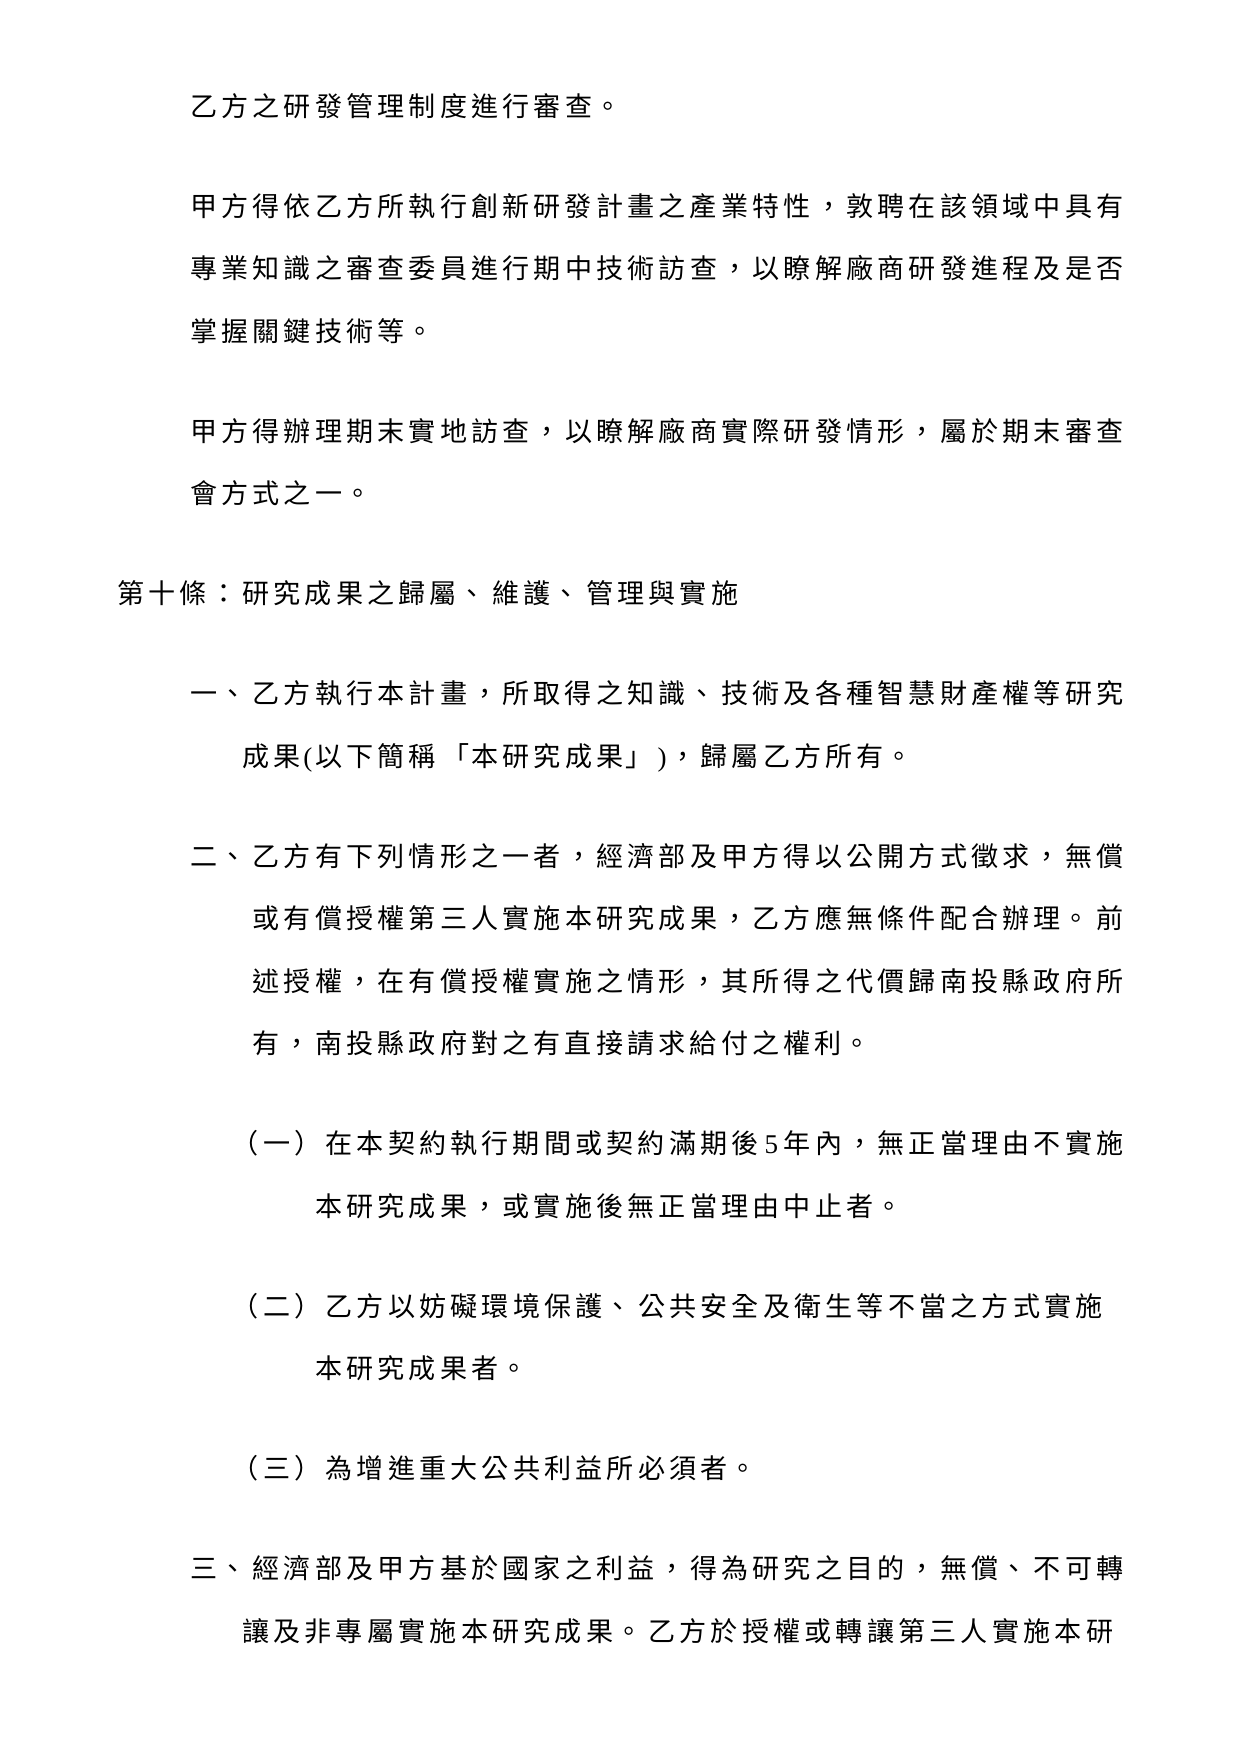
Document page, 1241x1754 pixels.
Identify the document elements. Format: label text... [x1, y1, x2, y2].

text （三）為增進重大公共利益所必須者。 [115, 1426, 1125, 1488]
text 第十條：研究成果之歸屬、維護、管理與實施 [115, 551, 1125, 613]
text （二）乙方以妨礙環境保護、公共安全及衛生等不當之方式實施本研究成果者。 [223, 1263, 1125, 1388]
text 一、乙方執行本計畫，所取得之知識、技術及各種智慧財產權等研究成果(以下簡稱「本研究成果」)，歸屬乙方所有。 [181, 651, 1125, 776]
text （一）在本契約執行期間或契約滿期後5年內，無正當理由不實施本研究成果，或實施後無正當理由中止者。 [223, 1101, 1125, 1226]
text 三、經濟部及甲方基於國家之利益，得為研究之目的，無償、不可轉讓及非專屬實施本研究成果。乙方於授權或轉讓第三人實施本研 [182, 1526, 1125, 1651]
text 甲方得辦理期末實地訪查，以瞭解廠商實際研發情形，屬於期末審查會方式之一。 [182, 388, 1125, 513]
text 甲方得依乙方所執行創新研發計畫之產業特性，敦聘在該領域中具有專業知識之審查委員進行期中技術訪查，以瞭解廠商研發進程及是否掌握關鍵技術等。 [182, 163, 1125, 351]
text 二、乙方有下列情形之一者，經濟部及甲方得以公開方式徵求，無償或有償授權第三人實施本研究成果，乙方應無條件配合辦理。前述授權，在有償授權實施之情形，其所得之代價歸南投縣政府所有，南投縣政府對之有直接請求給付之權利。 [187, 813, 1125, 1063]
text 乙方之研發管理制度進行審查。 [182, 63, 1125, 126]
